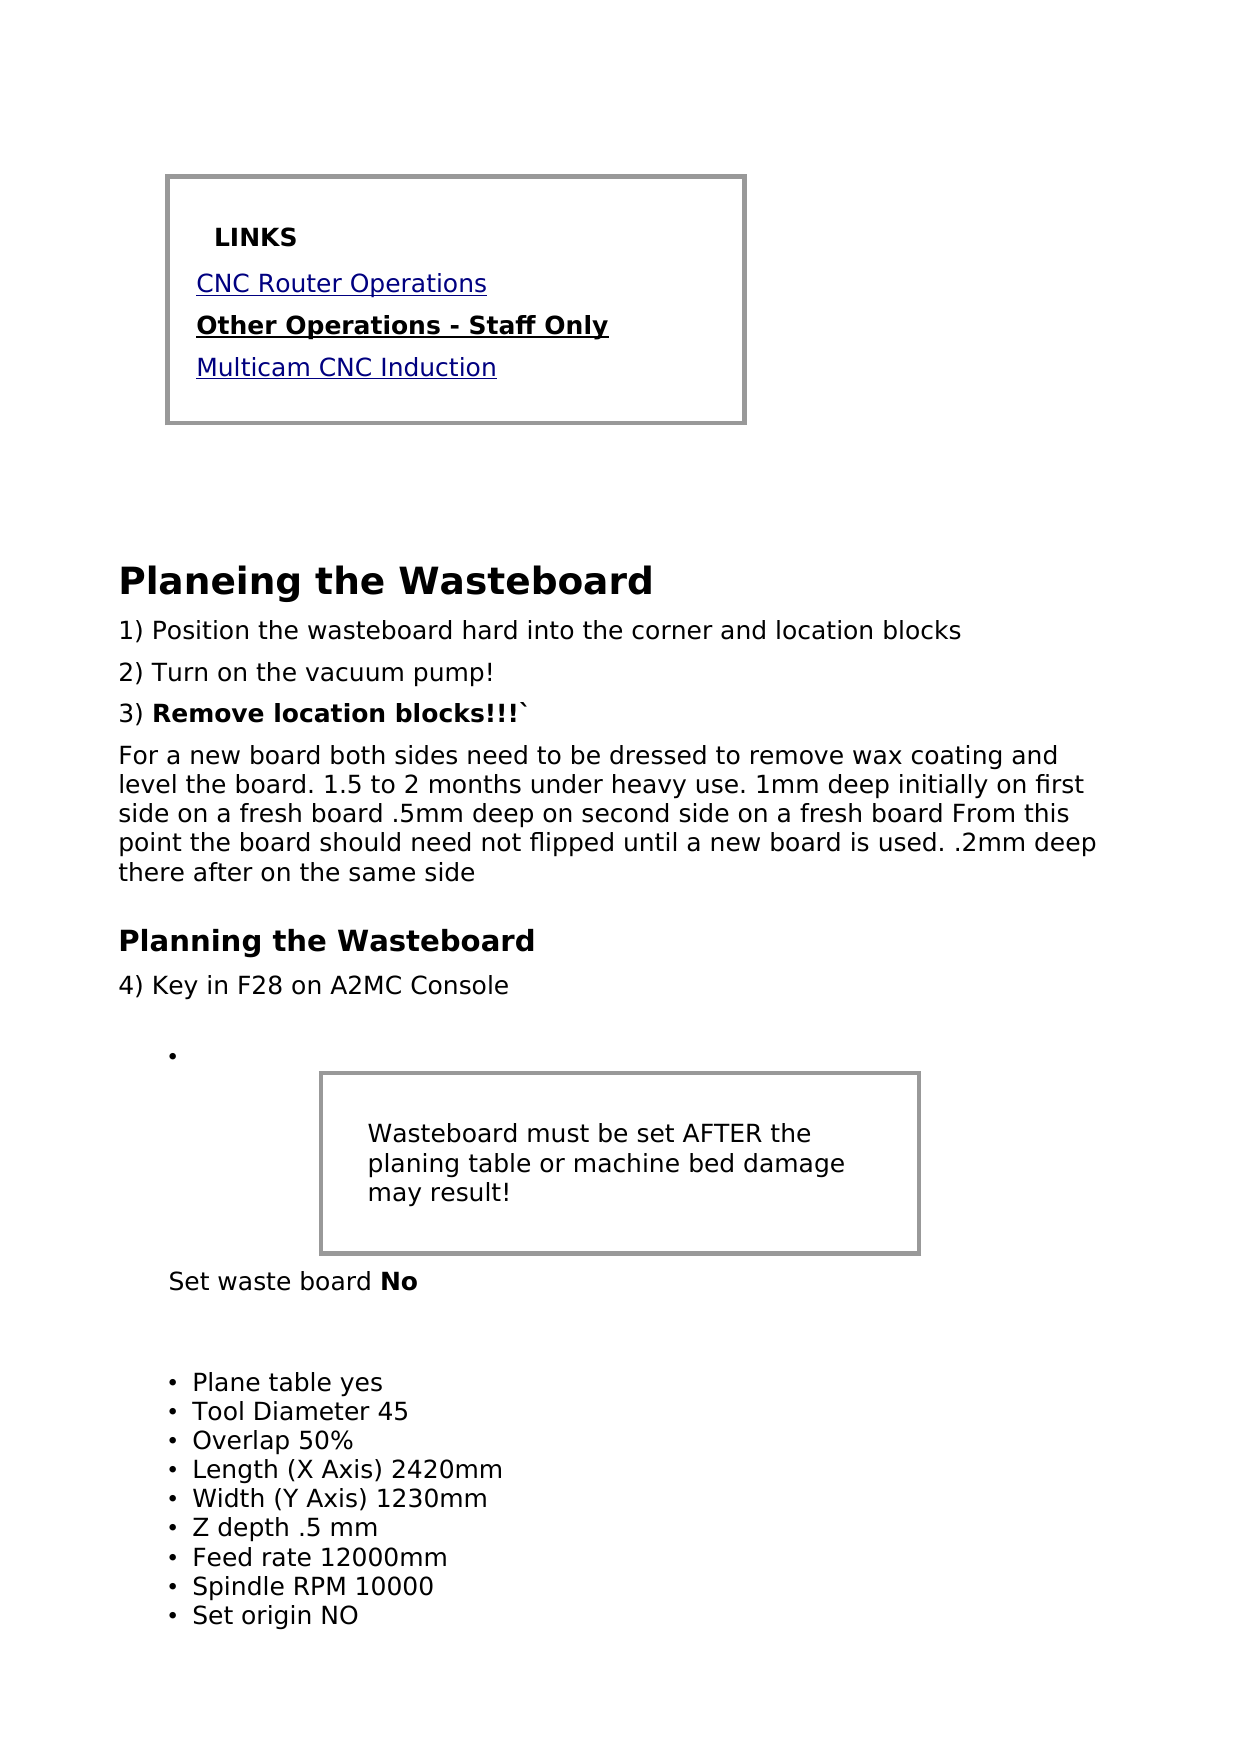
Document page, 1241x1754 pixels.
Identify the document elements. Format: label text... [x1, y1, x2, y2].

list Overlap 50% [177, 1426, 1122, 1455]
text For a new board both sides need to be dressed to remove wax coating and level the board. 1.5 to 2 months under heavy use. 1mm deep initially on first side on a fresh board .5mm deep on second side on a fresh board From this point the board should need not flipped until a new board is used. .2mm deep there after on the same side [118, 741, 1122, 887]
text 1) Position the wasteboard hard into the corner and location blocks [118, 616, 1122, 645]
table_header LINKS CNC Router Operations Other Operations - Staff Only Multicam CNC Induction [179, 187, 733, 412]
list Length (X Axis) 2420mm [177, 1455, 1122, 1484]
subtitle Planning the Wasteboard [118, 924, 1122, 958]
list Set waste board No [177, 1042, 1122, 1297]
text 2) Turn on the vacuum pump! [118, 658, 1122, 687]
list Tool Diameter 45 [177, 1397, 1122, 1426]
list Feed rate 12000mm [177, 1543, 1122, 1572]
list Set origin NO [177, 1601, 1122, 1630]
list Plane table yes [177, 1368, 1122, 1397]
table_header Wasteboard must be set AFTER the planing table or machine bed damage may result! [332, 1084, 908, 1243]
list Spindle RPM 10000 [177, 1572, 1122, 1601]
table_header [118, 127, 1113, 473]
list Z depth .5 mm [177, 1514, 1122, 1543]
subtitle Planeing the Wasteboard [118, 560, 1122, 604]
text 3) Remove location blocks!!!` [118, 699, 1122, 729]
text 4) Key in F28 on A2MC Console [118, 971, 1122, 1000]
list Width (Y Axis) 1230mm [177, 1484, 1122, 1514]
